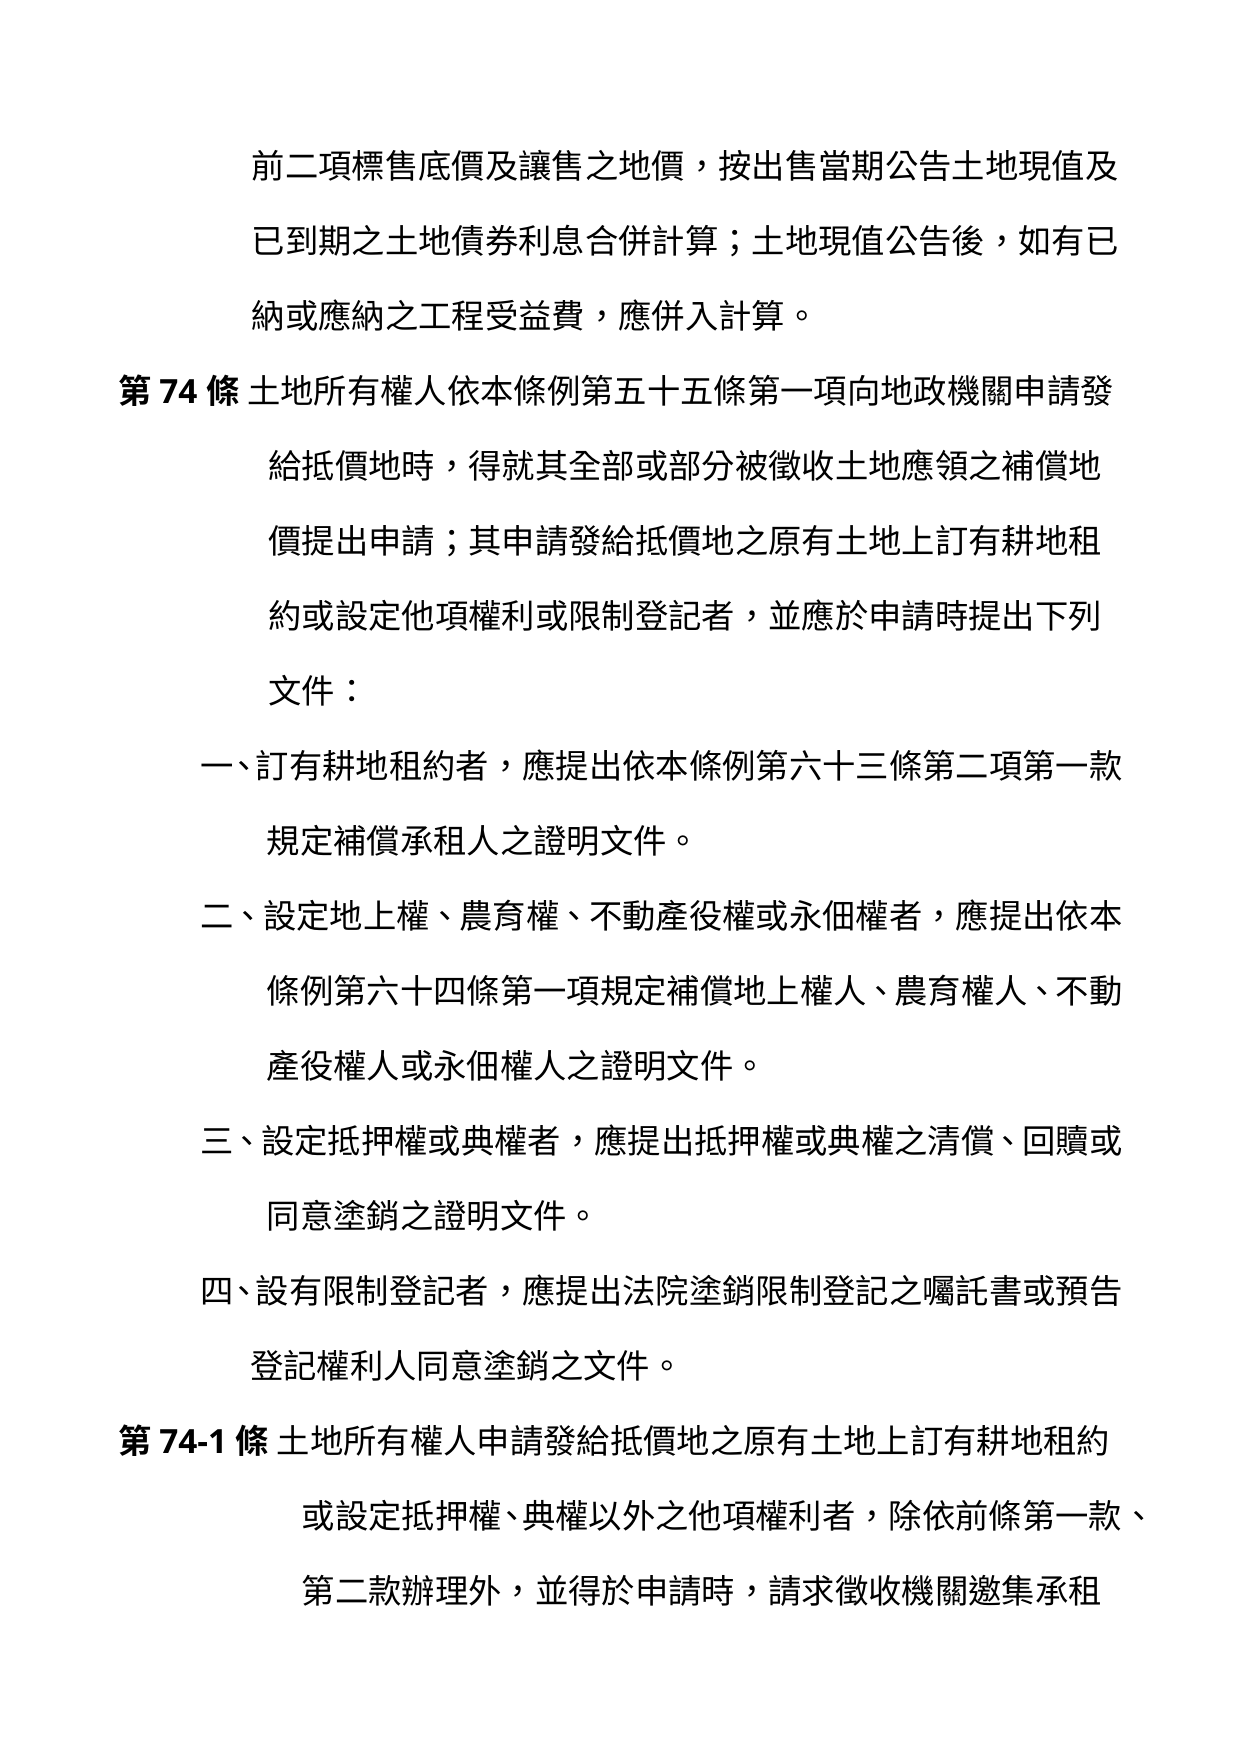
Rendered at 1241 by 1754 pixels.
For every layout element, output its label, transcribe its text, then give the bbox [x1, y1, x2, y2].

text 一、訂有耕地租約者，應提出依本條例第六十三條第二項第一款規定補償承租人之證明文件。 [200, 727, 1122, 877]
text 二、設定地上權、農育權、不動產役權或永佃權者，應提出依本條例第六十四條第一項規定補償地上權人、農育權人、不動產役權人或永佃權人之證明文件。 [200, 877, 1122, 1102]
text 三、設定抵押權或典權者，應提出抵押權或典權之清償、回贖或同意塗銷之證明文件。 [200, 1102, 1122, 1252]
text 四、設有限制登記者，應提出法院塗銷限制登記之囑託書或預告登記權利人同意塗銷之文件。 [200, 1252, 1122, 1402]
text 前二項標售底價及讓售之地價，按出售當期公告土地現值及已到期之土地債券利息合併計算；土地現值公告後，如有已納或應納之工程受益費，應併入計算。 [252, 127, 1122, 352]
text 第 74 條 土地所有權人依本條例第五十五條第一項向地政機關申請發給抵價地時，得就其全部或部分被徵收土地應領之補償地價提出申請；其申請發給抵價地之原有土地上訂有耕地租約或設定他項權利或限制登記者，並應於申請時提出下列文件： [118, 352, 1122, 727]
text 第 74-1 條 土地所有權人申請發給抵價地之原有土地上訂有耕地租約或設定抵押權、典權以外之他項權利者，除依前條第一款、第二款辦理外，並得於申請時，請求徵收機關邀集承租人或他項權利人協調；其經協調合於左列情形者，得由地政機關就其應領之補償地價辦理代為扣繳清償及註銷租約或塗銷他項權利，並以剩餘應領補償地價申領抵價地： [118, 1402, 1122, 1627]
